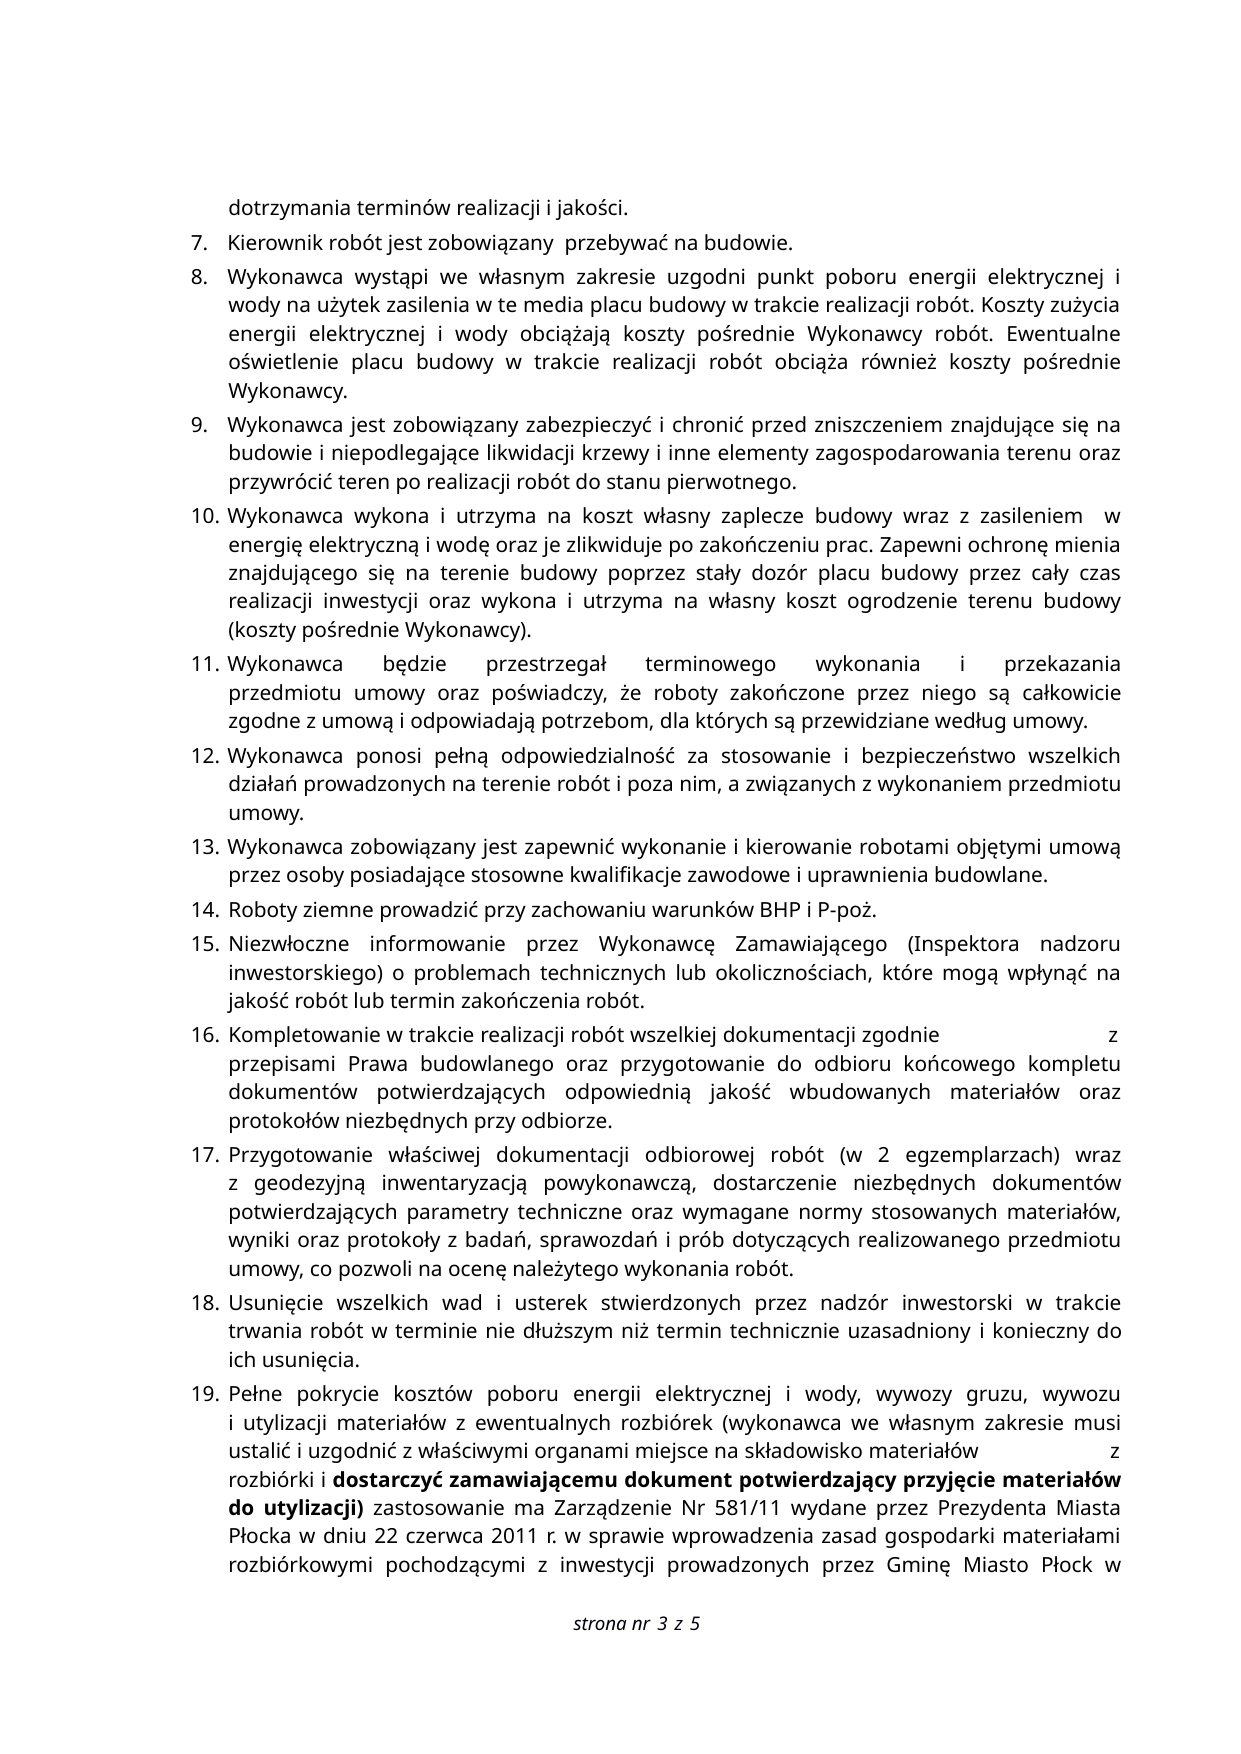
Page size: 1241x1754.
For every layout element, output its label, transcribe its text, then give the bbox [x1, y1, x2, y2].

list Wykonawca ponosi pełną odpowiedzialność za stosowanie i bezpieczeństwo wszelkich działań prowadzonych na terenie robót i poza nim, a związanych z wykonaniem przedmiotu umowy. [191, 741, 1122, 826]
list Wykonawca zobowiązany jest zapewnić wykonanie i kierowanie robotami objętymi umową przez osoby posiadające stosowne kwalifikacje zawodowe i uprawnienia budowlane. [191, 832, 1122, 889]
list Wykonawca jest zobowiązany zabezpieczyć i chronić przed zniszczeniem znajdujące się na budowie i niepodlegające likwidacji krzewy i inne elementy zagospodarowania terenu oraz przywrócić teren po realizacji robót do stanu pierwotnego. [191, 410, 1122, 495]
list Wykonawca będzie przestrzegał terminowego wykonania i przekazania przedmiotu umowy oraz poświadczy, że roboty zakończone przez niego są całkowicie zgodne z umową i odpowiadają potrzebom, dla których są przewidziane według umowy. [191, 649, 1122, 735]
list Kompletowanie w trakcie realizacji robót wszelkiej dokumentacji zgodnie z przepisami Prawa budowlanego oraz przygotowanie do odbioru końcowego kompletu dokumentów potwierdzających odpowiednią jakość wbudowanych materiałów oraz protokołów niezbędnych przy odbiorze. [191, 1020, 1122, 1134]
list Kierownik robót jest zobowiązany przebywać na budowie. [191, 228, 1122, 256]
list Przygotowanie właściwej dokumentacji odbiorowej robót (w 2 egzemplarzach) wraz z geodezyjną inwentaryzacją powykonawczą, dostarczenie niezbędnych dokumentów potwierdzających parametry techniczne oraz wymagane normy stosowanych materiałów, wyniki oraz protokoły z badań, sprawozdań i prób dotyczących realizowanego przedmiotu umowy, co pozwoli na ocenę należytego wykonania robót. [191, 1140, 1122, 1282]
list Wykonawca wykona i utrzyma na koszt własny zaplecze budowy wraz z zasileniem w energię elektryczną i wodę oraz je zlikwiduje po zakończeniu prac. Zapewni ochronę mienia znajdującego się na terenie budowy poprzez stały dozór placu budowy przez cały czas realizacji inwestycji oraz wykona i utrzyma na własny koszt ogrodzenie terenu budowy (koszty pośrednie Wykonawcy). [191, 501, 1122, 643]
list Pełne pokrycie kosztów poboru energii elektrycznej i wody, wywozy gruzu, wywozu i utylizacji materiałów z ewentualnych rozbiórek (wykonawca we własnym zakresie musi ustalić i uzgodnić z właściwymi organami miejsce na składowisko materiałów z rozbiórki i dostarczyć zamawiającemu dokument potwierdzający przyjęcie materiałów do utylizacji) zastosowanie ma Zarządzenie Nr 581/11 wydane przez Prezydenta Miasta Płocka w dniu 22 czerwca 2011 r. w sprawie wprowadzenia zasad gospodarki materiałami rozbiórkowymi pochodzącymi z inwestycji prowadzonych przez Gminę Miasto Płock w [191, 1379, 1122, 1578]
list dotrzymania terminów realizacji i jakości. [191, 193, 1122, 222]
list Roboty ziemne prowadzić przy zachowaniu warunków BHP i P-poż. [191, 895, 1122, 923]
list Niezwłoczne informowanie przez Wykonawcę Zamawiającego (Inspektora nadzoru inwestorskiego) o problemach technicznych lub okolicznościach, które mogą wpłynąć na jakość robót lub termin zakończenia robót. [191, 929, 1122, 1014]
list Usunięcie wszelkich wad i usterek stwierdzonych przez nadzór inwestorski w trakcie trwania robót w terminie nie dłuższym niż termin technicznie uzasadniony i konieczny do ich usunięcia. [191, 1288, 1122, 1373]
list Wykonawca wystąpi we własnym zakresie uzgodni punkt poboru energii elektrycznej i wody na użytek zasilenia w te media placu budowy w trakcie realizacji robót. Koszty zużycia energii elektrycznej i wody obciążają koszty pośrednie Wykonawcy robót. Ewentualne oświetlenie placu budowy w trakcie realizacji robót obciąża również koszty pośrednie Wykonawcy. [191, 262, 1122, 404]
